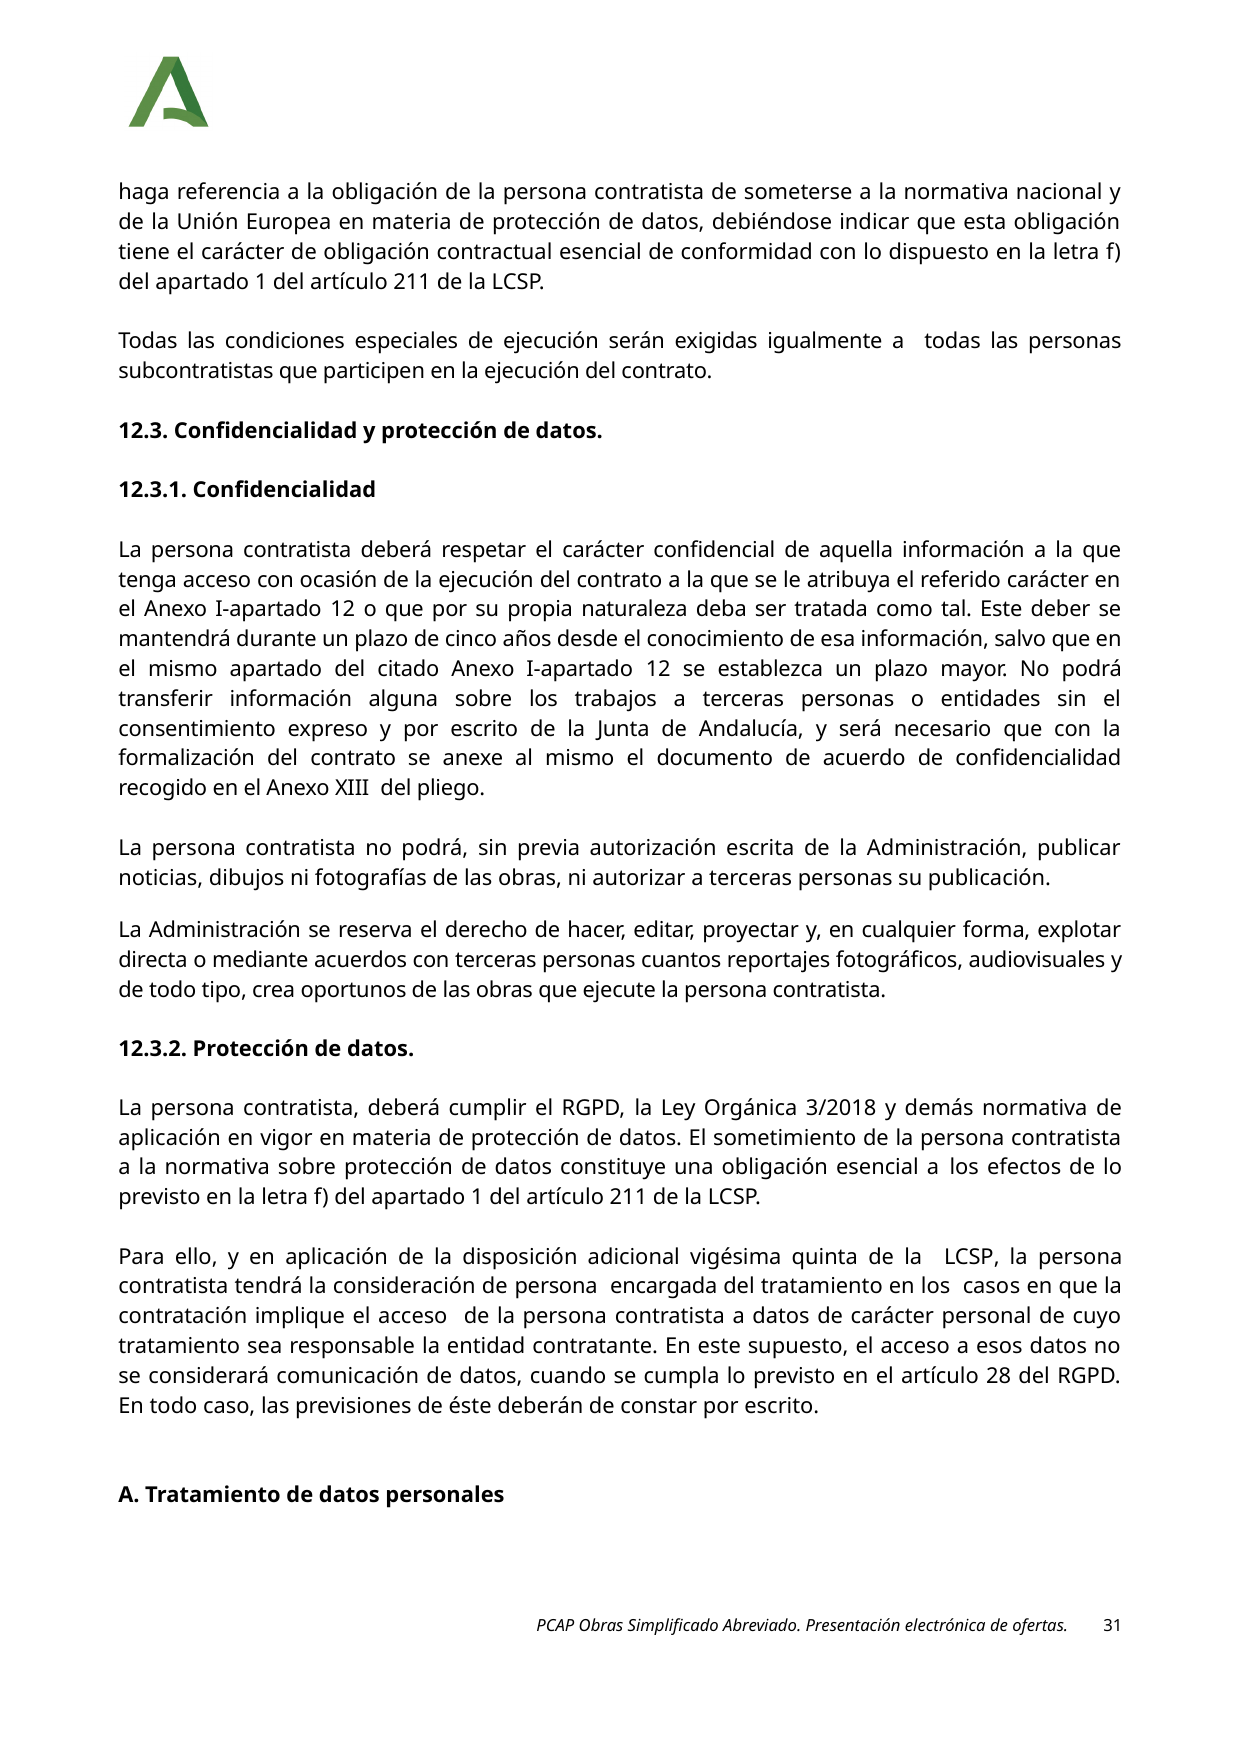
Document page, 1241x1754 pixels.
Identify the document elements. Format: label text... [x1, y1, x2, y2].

picture [124, 52, 213, 131]
text La persona contratista no podrá, sin previa autorización escrita de la Administración, publicar noticias, dibujos ni fotografías de las obras, ni autorizar a terceras personas su publicación. [118, 832, 1122, 891]
text Todas las condiciones especiales de ejecución serán exigidas igualmente a todas las personas subcontratistas que participen en la ejecución del contrato. [118, 325, 1122, 385]
text La persona contratista deberá respetar el carácter confidencial de aquella información a la que tenga acceso con ocasión de la ejecución del contrato a la que se le atribuya el referido carácter en el Anexo I-apartado 12 o que por su propia naturaleza deba ser tratada como tal. Este deber se mantendrá durante un plazo de cinco años desde el conocimiento de esa información, salvo que en el mismo apartado del citado Anexo I-apartado 12 se establezca un plazo mayor. No podrá transferir información alguna sobre los trabajos a terceras personas o entidades sin el consentimiento expreso y por escrito de la Junta de Andalucía, y será necesario que con la formalización del contrato se anexe al mismo el documento de acuerdo de confidencialidad recogido en el Anexo XIII del pliego. [118, 534, 1122, 802]
text La Administración se reserva el derecho de hacer, editar, proyectar y, en cualquier forma, explotar directa o mediante acuerdos con terceras personas cuantos reportajes fotográficos, audiovisuales y de todo tipo, crea oportunos de las obras que ejecute la persona contratista. [118, 914, 1122, 1003]
subtitle 12.3.2. Protección de datos. [118, 1033, 1122, 1063]
text haga referencia a la obligación de la persona contratista de someterse a la normativa nacional y de la Unión Europea en materia de protección de datos, debiéndose indicar que esta obligación tiene el carácter de obligación contractual esencial de conformidad con lo dispuesto en la letra f) del apartado 1 del artículo 211 de la LCSP. [118, 176, 1122, 296]
text A. Tratamiento de datos personales [118, 1479, 1122, 1509]
subtitle 12.3.1. Confidencialidad [118, 474, 1122, 504]
text Para ello, y en aplicación de la disposición adicional vigésima quinta de la LCSP, la persona contratista tendrá la consideración de persona encargada del tratamiento en los casos en que la contratación implique el acceso de la persona contratista a datos de carácter personal de cuyo tratamiento sea responsable la entidad contratante. En este supuesto, el acceso a esos datos no se considerará comunicación de datos, cuando se cumpla lo previsto en el artículo 28 del RGPD. En todo caso, las previsiones de éste deberán de constar por escrito. [118, 1241, 1122, 1419]
subtitle 12.3. Confidencialidad y protección de datos. [118, 415, 1122, 444]
text La persona contratista, deberá cumplir el RGPD, la Ley Orgánica 3/2018 y demás normativa de aplicación en vigor en materia de protección de datos. El sometimiento de la persona contratista a la normativa sobre protección de datos constituye una obligación esencial a los efectos de lo previsto en la letra f) del apartado 1 del artículo 211 de la LCSP. [118, 1092, 1122, 1211]
